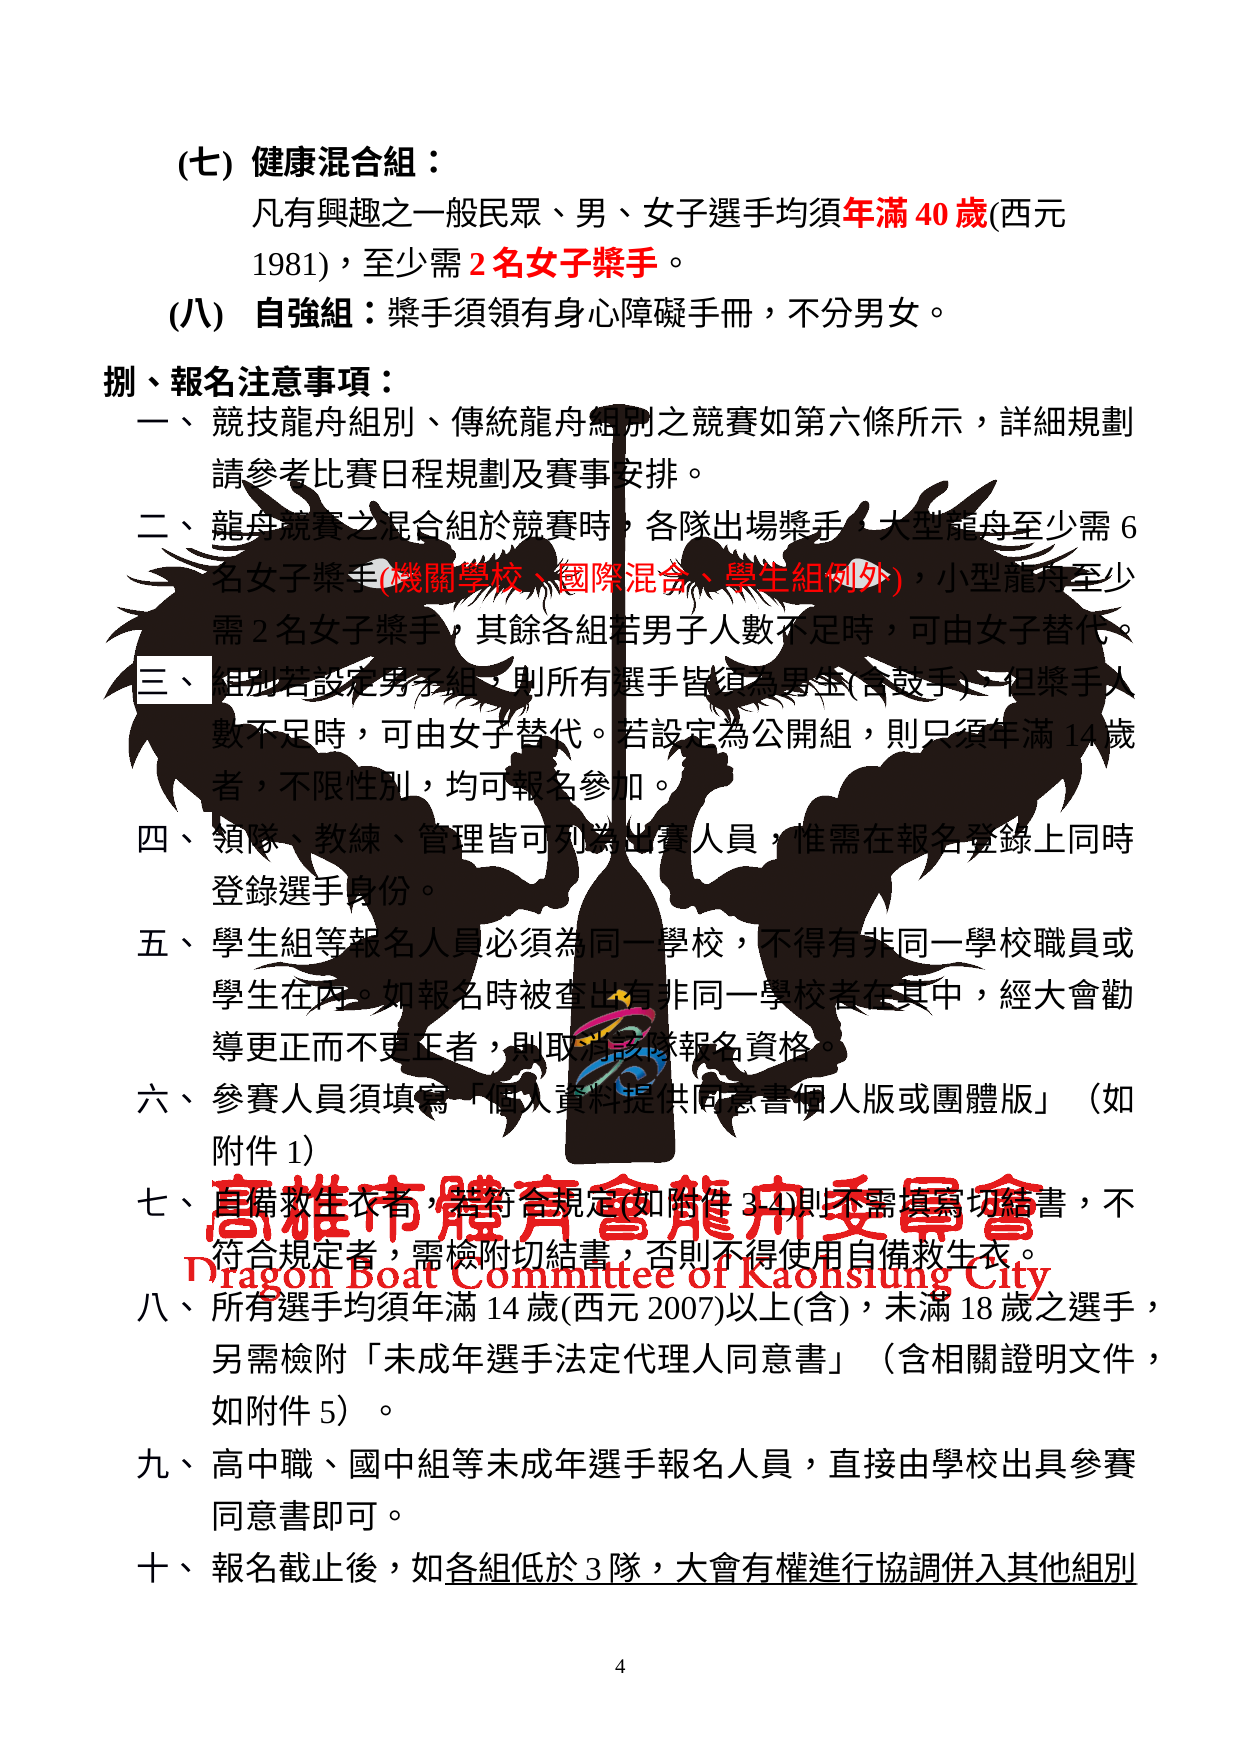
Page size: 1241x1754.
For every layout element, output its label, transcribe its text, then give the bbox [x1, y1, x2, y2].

list 凡有興趣之一般民眾、男、女子選手均須年滿40歲(西元1981)，至少需2名女子槳手。 [251, 173, 1137, 273]
list 競技龍舟組別、傳統龍舟組別之競賽如第六條所示，詳細規劃請參考比賽日程規劃及賽事安排。 [137, 393, 1137, 497]
list 自強組：槳手須領有身心障礙手冊，不分男女。 [153, 273, 1137, 323]
list 龍舟競賽之混合組於競賽時，各隊出場槳手，大型龍舟至少需6名女子槳手(機關學校、國際混合、學生組例外)，小型龍舟至少需2名女子槳手，其餘各組若男子人數不足時，可由女子替代。 [137, 497, 1137, 653]
list 學生組等報名人員必須為同一學校，不得有非同一學校職員或學生在內。如報名時被查出有非同一學校者在其中，經大會勸導更正而不更正者，則取消該隊報名資格。 [137, 913, 1137, 1070]
list 參賽人員須填寫「個人資料提供同意書個人版或團體版」（如附件 1） [137, 1070, 1137, 1174]
list 高中職、國中組等未成年選手報名人員，直接由學校出具參賽同意書即可。 [137, 1434, 1137, 1538]
list 組別若設定男子組，則所有選手皆須為男生(含鼓手)，但槳手人數不足時，可由女子替代。若設定為公開組，則只須年滿14歲者，不限性別，均可報名參加。 [137, 653, 1137, 809]
text 捌、報名注意事項： [103, 342, 1137, 393]
list 所有選手均須年滿14歲(西元2007)以上(含)，未滿18歲之選手，另需檢附「未成年選手法定代理人同意書」（含相關證明文件，如附件 5）。 [137, 1278, 1137, 1434]
picture [103, 404, 137, 1350]
list 自備救生衣者，若符合規定(如附件3-4)則不需填寫切結書，不符合規定者，需檢附切結書，否則不得使用自備救生衣。 [137, 1174, 1137, 1278]
list 領隊、教練、管理皆可列為出賽人員，惟需在報名登錄上同時登錄選手身份。 [137, 809, 1137, 913]
list 健康混合組： [177, 122, 1137, 173]
list 報名截止後，如各組低於3隊，大會有權進行協調併入其他組別 [137, 1538, 1137, 1591]
